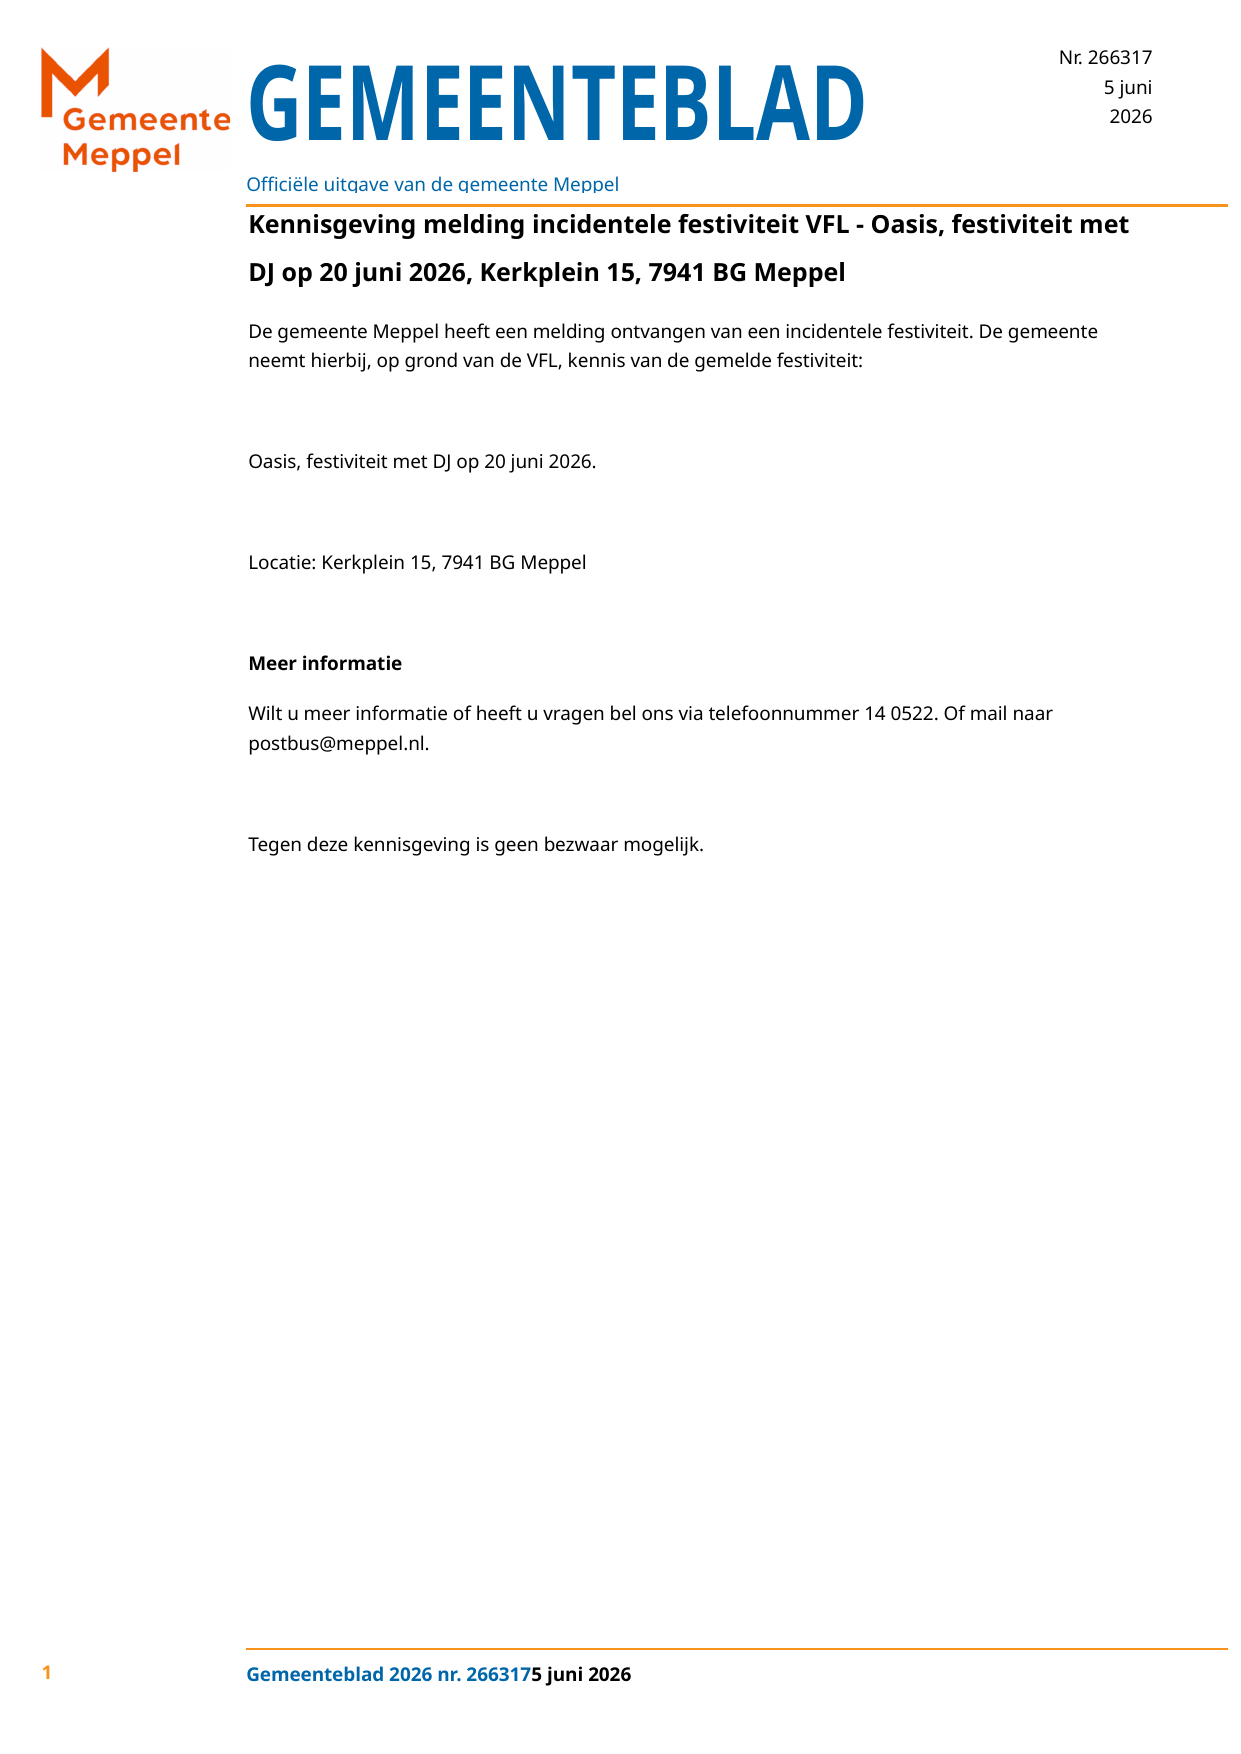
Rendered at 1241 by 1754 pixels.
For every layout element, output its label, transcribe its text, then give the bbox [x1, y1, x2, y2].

text Locatie: Kerkplein 15, 7941 BG Meppel [248, 549, 1152, 575]
text Kennisgeving melding incidentele festiviteit VFL - Oasis, festiviteit met DJ op 20 juni 2026, Kerkplein 15, 7941 BG Meppel [248, 207, 1152, 288]
picture [41, 47, 231, 172]
text Oasis, festiviteit met DJ op 20 juni 2026. [248, 448, 1152, 474]
text Meer informatie [248, 650, 1152, 676]
text Tegen deze kennisgeving is geen bezwaar mogelijk. [248, 831, 1152, 857]
text Wilt u meer informatie of heeft u vragen bel ons via telefoonnummer 14 0522. Of mail naar postbus@meppel.nl. [248, 700, 1152, 756]
text De gemeente Meppel heeft een melding ontvangen van een incidentele festiviteit. De gemeente neemt hierbij, op grond van de VFL, kennis van de gemelde festiviteit: [248, 318, 1152, 373]
